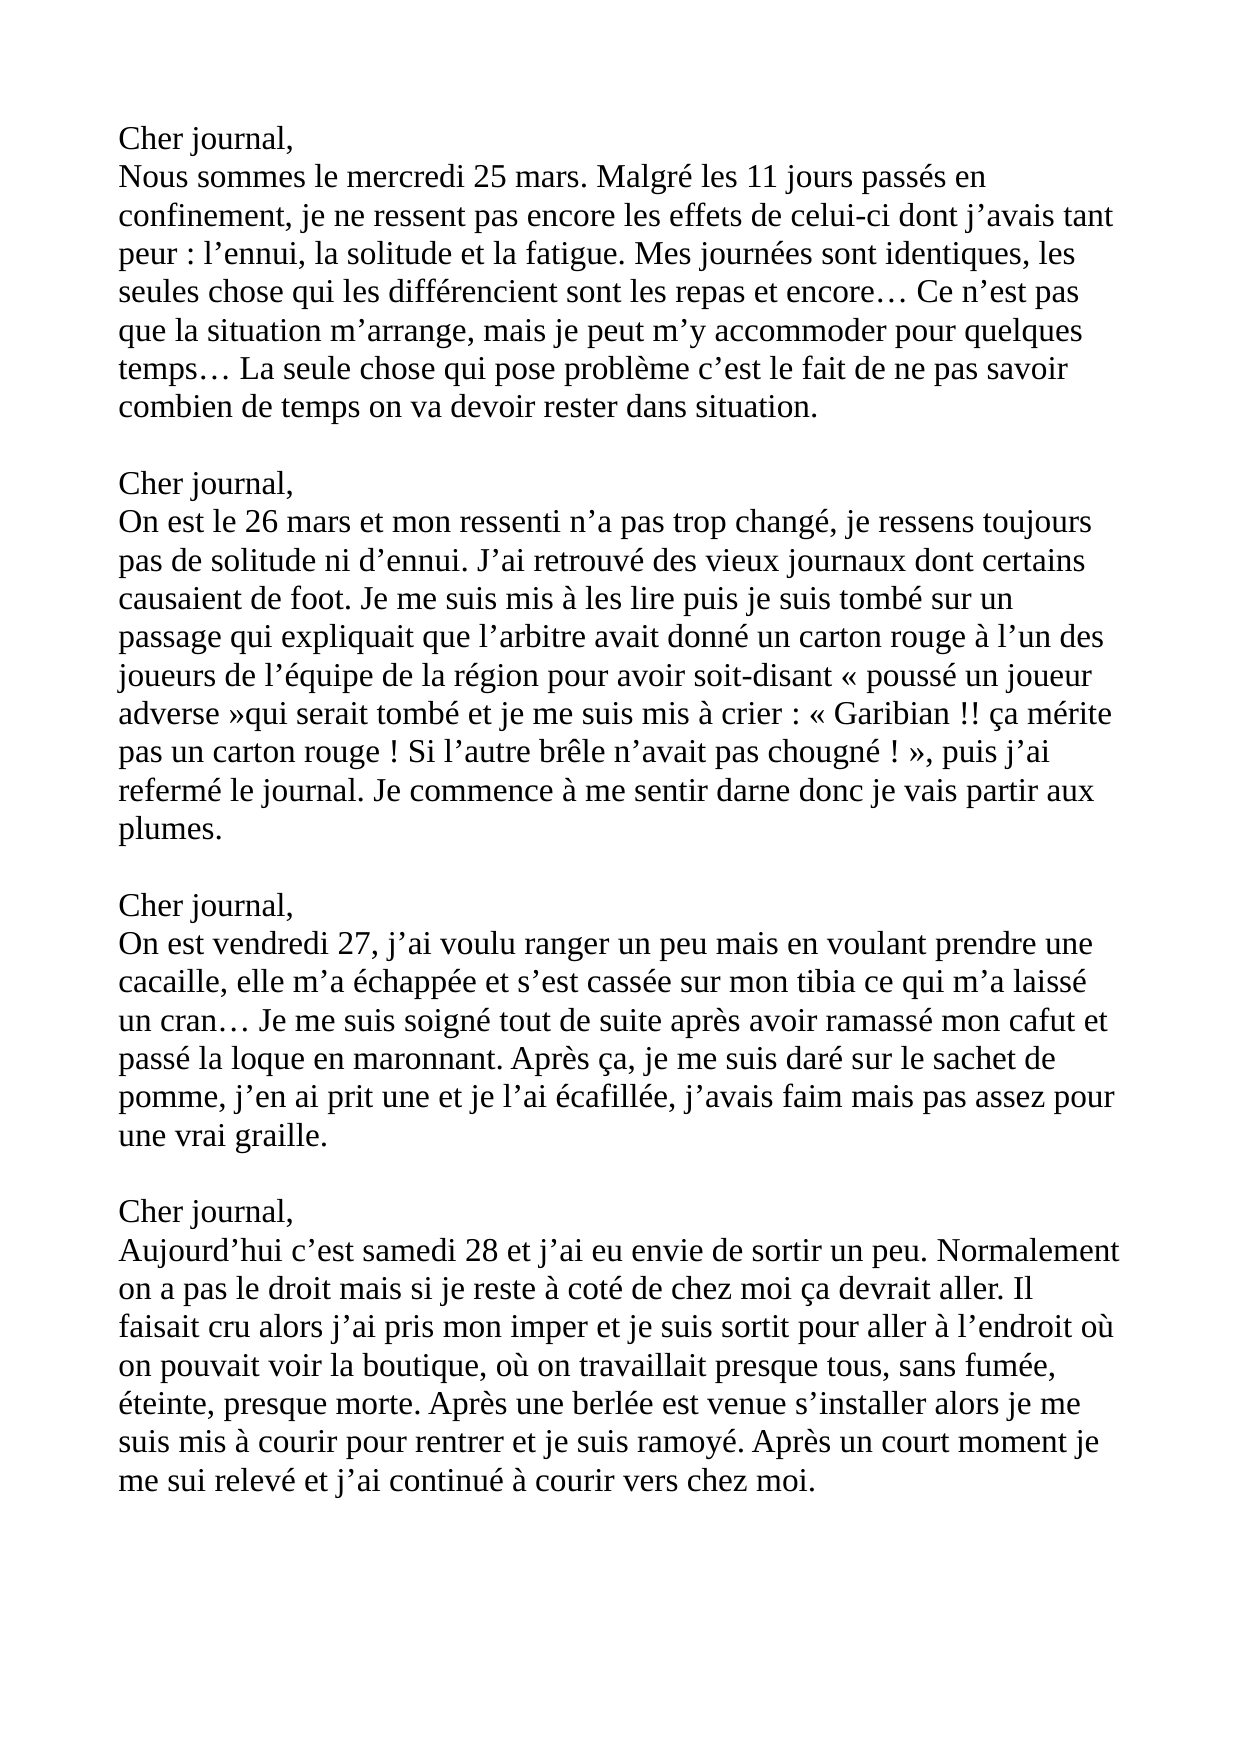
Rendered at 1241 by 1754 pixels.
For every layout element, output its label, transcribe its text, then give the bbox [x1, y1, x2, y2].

text Cher journal, [118, 118, 1122, 156]
text Cher journal, [118, 1191, 1122, 1230]
text On est le 26 mars et mon ressenti n’a pas trop changé, je ressens toujours pas de solitude ni d’ennui. J’ai retrouvé des vieux journaux dont certains causaient de foot. Je me suis mis à les lire puis je suis tombé sur un passage qui expliquait que l’arbitre avait donné un carton rouge à l’un des joueurs de l’équipe de la région pour avoir soit-disant « poussé un joueur adverse »qui serait tombé et je me suis mis à crier : « Garibian !! ça mérite pas un carton rouge ! Si l’autre brêle n’avait pas chougné ! », puis j’ai refermé le journal. Je commence à me sentir darne donc je vais partir aux plumes. [118, 501, 1122, 846]
text Aujourd’hui c’est samedi 28 et j’ai eu envie de sortir un peu. Normalement on a pas le droit mais si je reste à coté de chez moi ça devrait aller. Il faisait cru alors j’ai pris mon imper et je suis sortit pour aller à l’endroit où on pouvait voir la boutique, où on travaillait presque tous, sans fumée, éteinte, presque morte. Après une berlée est venue s’installer alors je me suis mis à courir pour rentrer et je suis ramoyé. Après un court moment je me sui relevé et j’ai continué à courir vers chez moi. [118, 1230, 1122, 1498]
text Cher journal, [118, 463, 1122, 501]
text Cher journal, [118, 885, 1122, 923]
text On est vendredi 27, j’ai voulu ranger un peu mais en voulant prendre une cacaille, elle m’a échappée et s’est cassée sur mon tibia ce qui m’a laissé un cran… Je me suis soigné tout de suite après avoir ramassé mon cafut et passé la loque en maronnant. Après ça, je me suis daré sur le sachet de pomme, j’en ai prit une et je l’ai écafillée, j’avais faim mais pas assez pour une vrai graille. [118, 923, 1122, 1153]
text Nous sommes le mercredi 25 mars. Malgré les 11 jours passés en confinement, je ne ressent pas encore les effets de celui-ci dont j’avais tant peur : l’ennui, la solitude et la fatigue. Mes journées sont identiques, les seules chose qui les différencient sont les repas et encore… Ce n’est pas que la situation m’arrange, mais je peut m’y accommoder pour quelques temps… La seule chose qui pose problème c’est le fait de ne pas savoir combien de temps on va devoir rester dans situation. [118, 156, 1122, 425]
